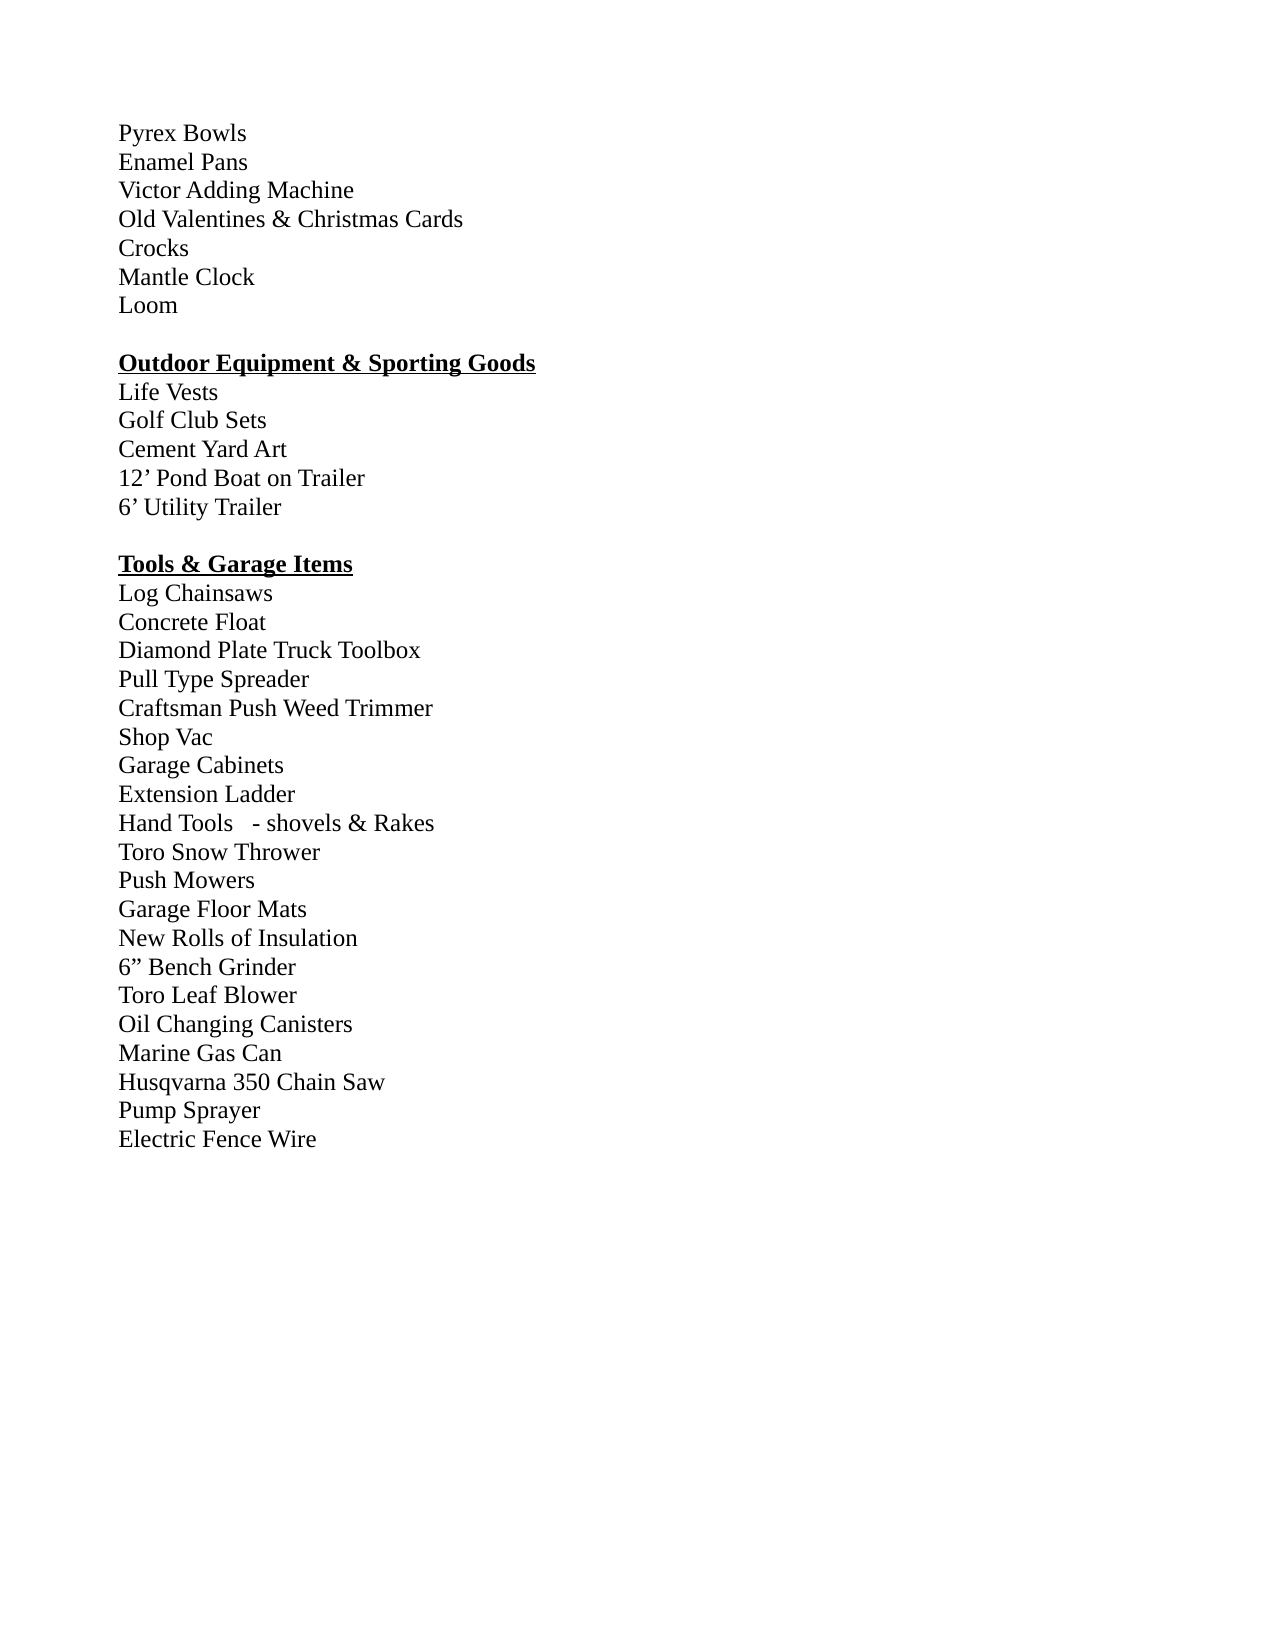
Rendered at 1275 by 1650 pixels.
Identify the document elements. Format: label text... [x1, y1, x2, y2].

text Golf Club Sets [118, 406, 1157, 434]
text Enamel Pans [118, 147, 1157, 176]
text Shop Vac [118, 722, 1157, 751]
text Pump Sprayer [118, 1096, 1157, 1124]
text Hand Tools - shovels & Rakes [118, 808, 1157, 837]
text Pull Type Spreader [118, 664, 1157, 693]
text Crocks [118, 233, 1157, 262]
text 6’ Utility Trailer [118, 492, 1157, 521]
text Loom [118, 291, 1157, 319]
text Log Chainsaws [118, 578, 1157, 607]
text Garage Cabinets [118, 751, 1157, 779]
text 12’ Pond Boat on Trailer [118, 463, 1157, 492]
text Garage Floor Mats [118, 894, 1157, 923]
text Tools & Garage Items [118, 549, 1157, 578]
text Husqvarna 350 Chain Saw [118, 1067, 1157, 1096]
text Diamond Plate Truck Toolbox [118, 636, 1157, 664]
text Electric Fence Wire [118, 1124, 1157, 1153]
text Craftsman Push Weed Trimmer [118, 693, 1157, 722]
text Cement Yard Art [118, 434, 1157, 463]
text Victor Adding Machine [118, 176, 1157, 204]
text Toro Snow Thrower [118, 837, 1157, 866]
text Life Vests [118, 377, 1157, 406]
text Marine Gas Can [118, 1038, 1157, 1067]
text Push Mowers [118, 866, 1157, 894]
text Concrete Float [118, 607, 1157, 636]
text Extension Ladder [118, 779, 1157, 808]
text Oil Changing Canisters [118, 1009, 1157, 1038]
text Outdoor Equipment & Sporting Goods [118, 348, 1157, 377]
text Mantle Clock [118, 262, 1157, 291]
text Old Valentines & Christmas Cards [118, 204, 1157, 233]
text Toro Leaf Blower [118, 981, 1157, 1009]
text New Rolls of Insulation [118, 923, 1157, 952]
text Pyrex Bowls [118, 118, 1157, 147]
text 6” Bench Grinder [118, 952, 1157, 981]
